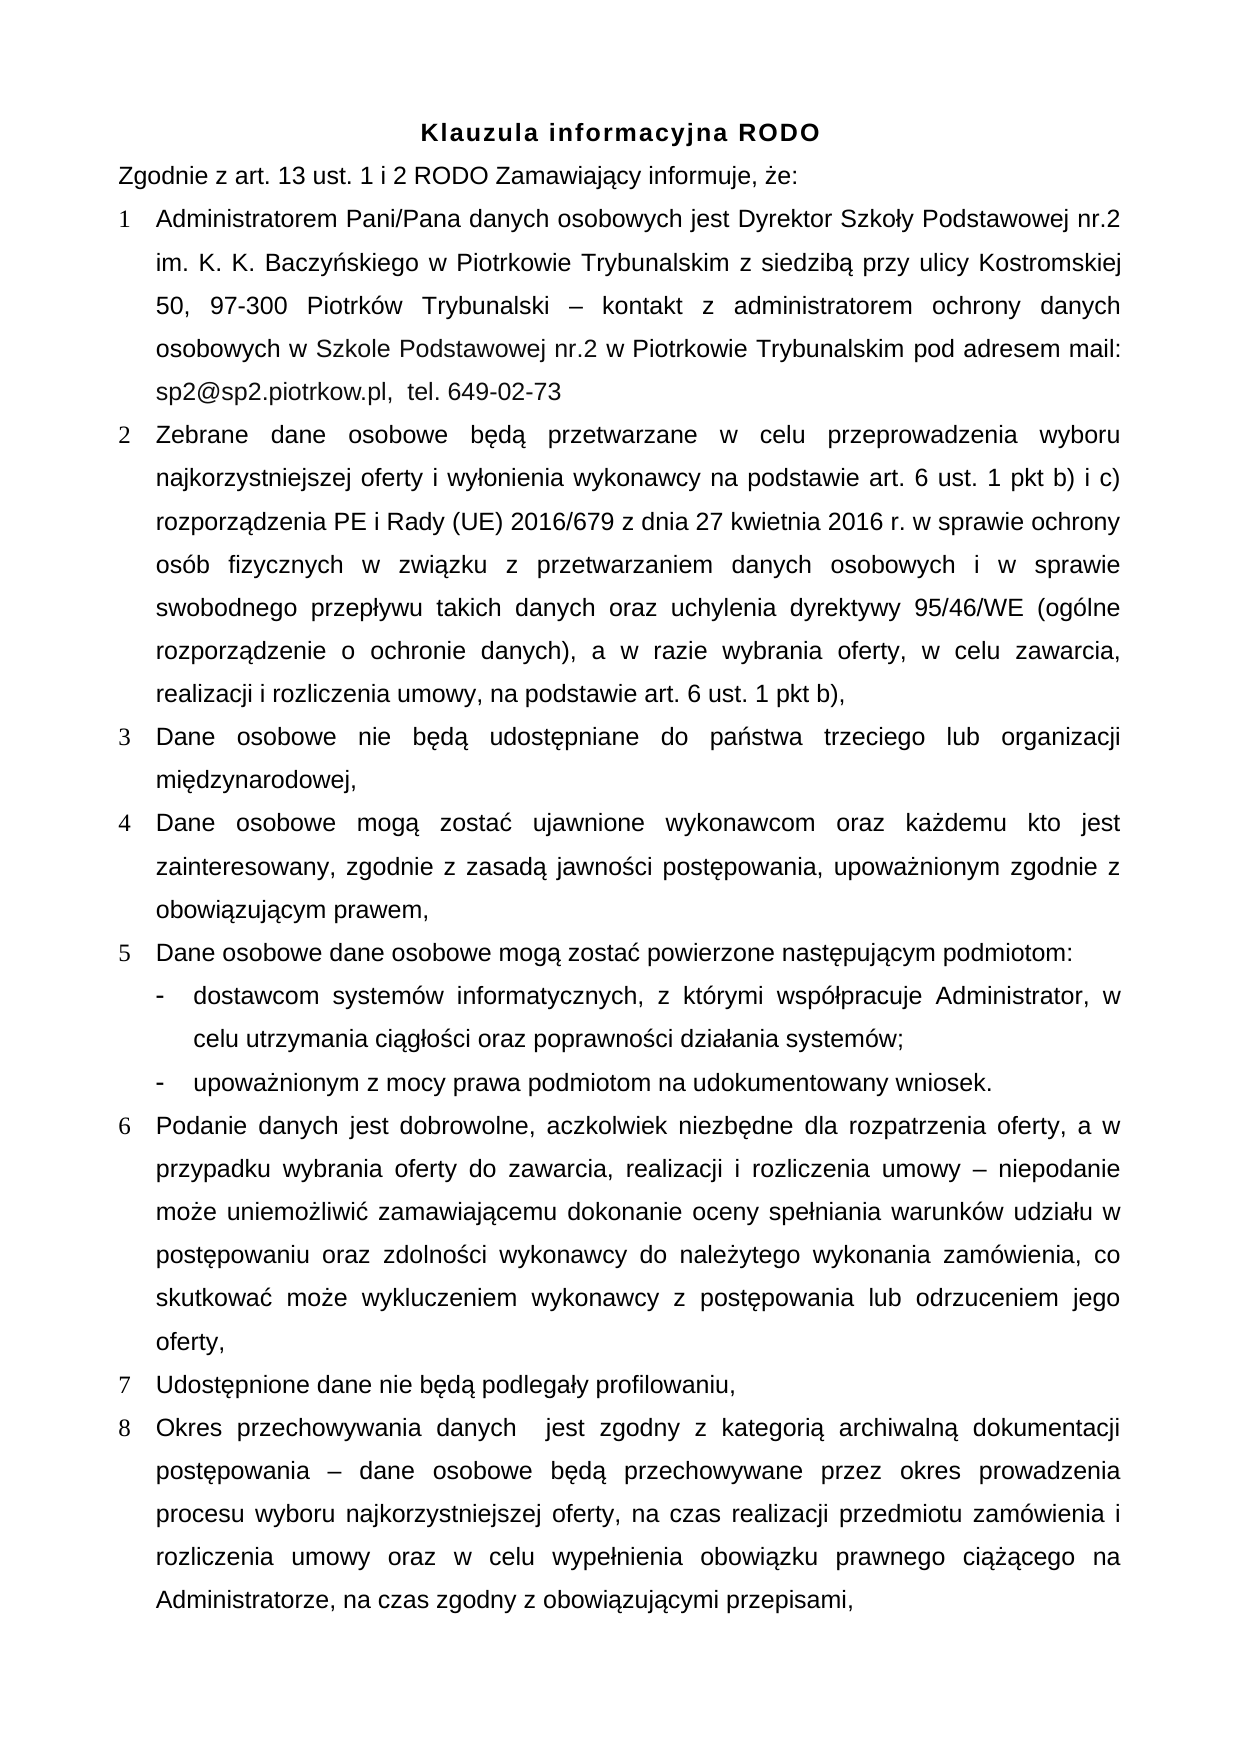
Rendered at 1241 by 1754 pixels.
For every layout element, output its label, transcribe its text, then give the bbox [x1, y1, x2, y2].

list Dane osobowe mogą zostać ujawnione wykonawcom oraz każdemu kto jest zainteresowany, zgodnie z zasadą jawności postępowania, upoważnionym zgodnie z obowiązującym prawem, [118, 808, 1122, 923]
list Zebrane dane osobowe będą przetwarzane w celu przeprowadzenia wyboru najkorzystniejszej oferty i wyłonienia wykonawcy na podstawie art. 6 ust. 1 pkt b) i c) rozporządzenia PE i Rady (UE) 2016/679 z dnia 27 kwietnia 2016 r. w sprawie ochrony osób fizycznych w związku z przetwarzaniem danych osobowych i w sprawie swobodnego przepływu takich danych oraz uchylenia dyrektywy 95/46/WE (ogólne rozporządzenie o ochronie danych), a w razie wybrania oferty, w celu zawarcia, realizacji i rozliczenia umowy, na podstawie art. 6 ust. 1 pkt b), [118, 420, 1122, 708]
list Dane osobowe nie będą udostępniane do państwa trzeciego lub organizacji międzynarodowej, [118, 722, 1122, 794]
list Administratorem Pani/Pana danych osobowych jest Dyrektor Szkoły Podstawowej nr.2 im. K. K. Baczyńskiego w Piotrkowie Trybunalskim z siedzibą przy ulicy Kostromskiej 50, 97-300 Piotrków Trybunalski – kontakt z administratorem ochrony danych osobowych w Szkole Podstawowej nr.2 w Piotrkowie Trybunalskim pod adresem mail: sp2@sp2.piotrkow.pl, tel. 649-02-73 [118, 204, 1122, 406]
list upoważnionym z mocy prawa podmiotom na udokumentowany wniosek. [156, 1067, 1122, 1096]
list Dane osobowe dane osobowe mogą zostać powierzone następującym podmiotom: [118, 938, 1122, 967]
text Zgodnie z art. 13 ust. 1 i 2 RODO Zamawiający informuje, że: [118, 161, 1122, 190]
list Podanie danych jest dobrowolne, aczkolwiek niezbędne dla rozpatrzenia oferty, a w przypadku wybrania oferty do zawarcia, realizacji i rozliczenia umowy – niepodanie może uniemożliwić zamawiającemu dokonanie oceny spełniania warunków udziału w postępowaniu oraz zdolności wykonawcy do należytego wykonania zamówienia, co skutkować może wykluczeniem wykonawcy z postępowania lub odrzuceniem jego oferty, [118, 1111, 1122, 1355]
list Okres przechowywania danych jest zgodny z kategorią archiwalną dokumentacji postępowania – dane osobowe będą przechowywane przez okres prowadzenia procesu wyboru najkorzystniejszej oferty, na czas realizacji przedmiotu zamówienia i rozliczenia umowy oraz w celu wypełnienia obowiązku prawnego ciążącego na Administratorze, na czas zgodny z obowiązującymi przepisami, [118, 1413, 1122, 1614]
list Udostępnione dane nie będą podlegały profilowaniu, [118, 1369, 1122, 1398]
text Klauzula informacyjna RODO [118, 118, 1122, 147]
list dostawcom systemów informatycznych, z którymi współpracuje Administrator, w celu utrzymania ciągłości oraz poprawności działania systemów; [156, 981, 1122, 1053]
